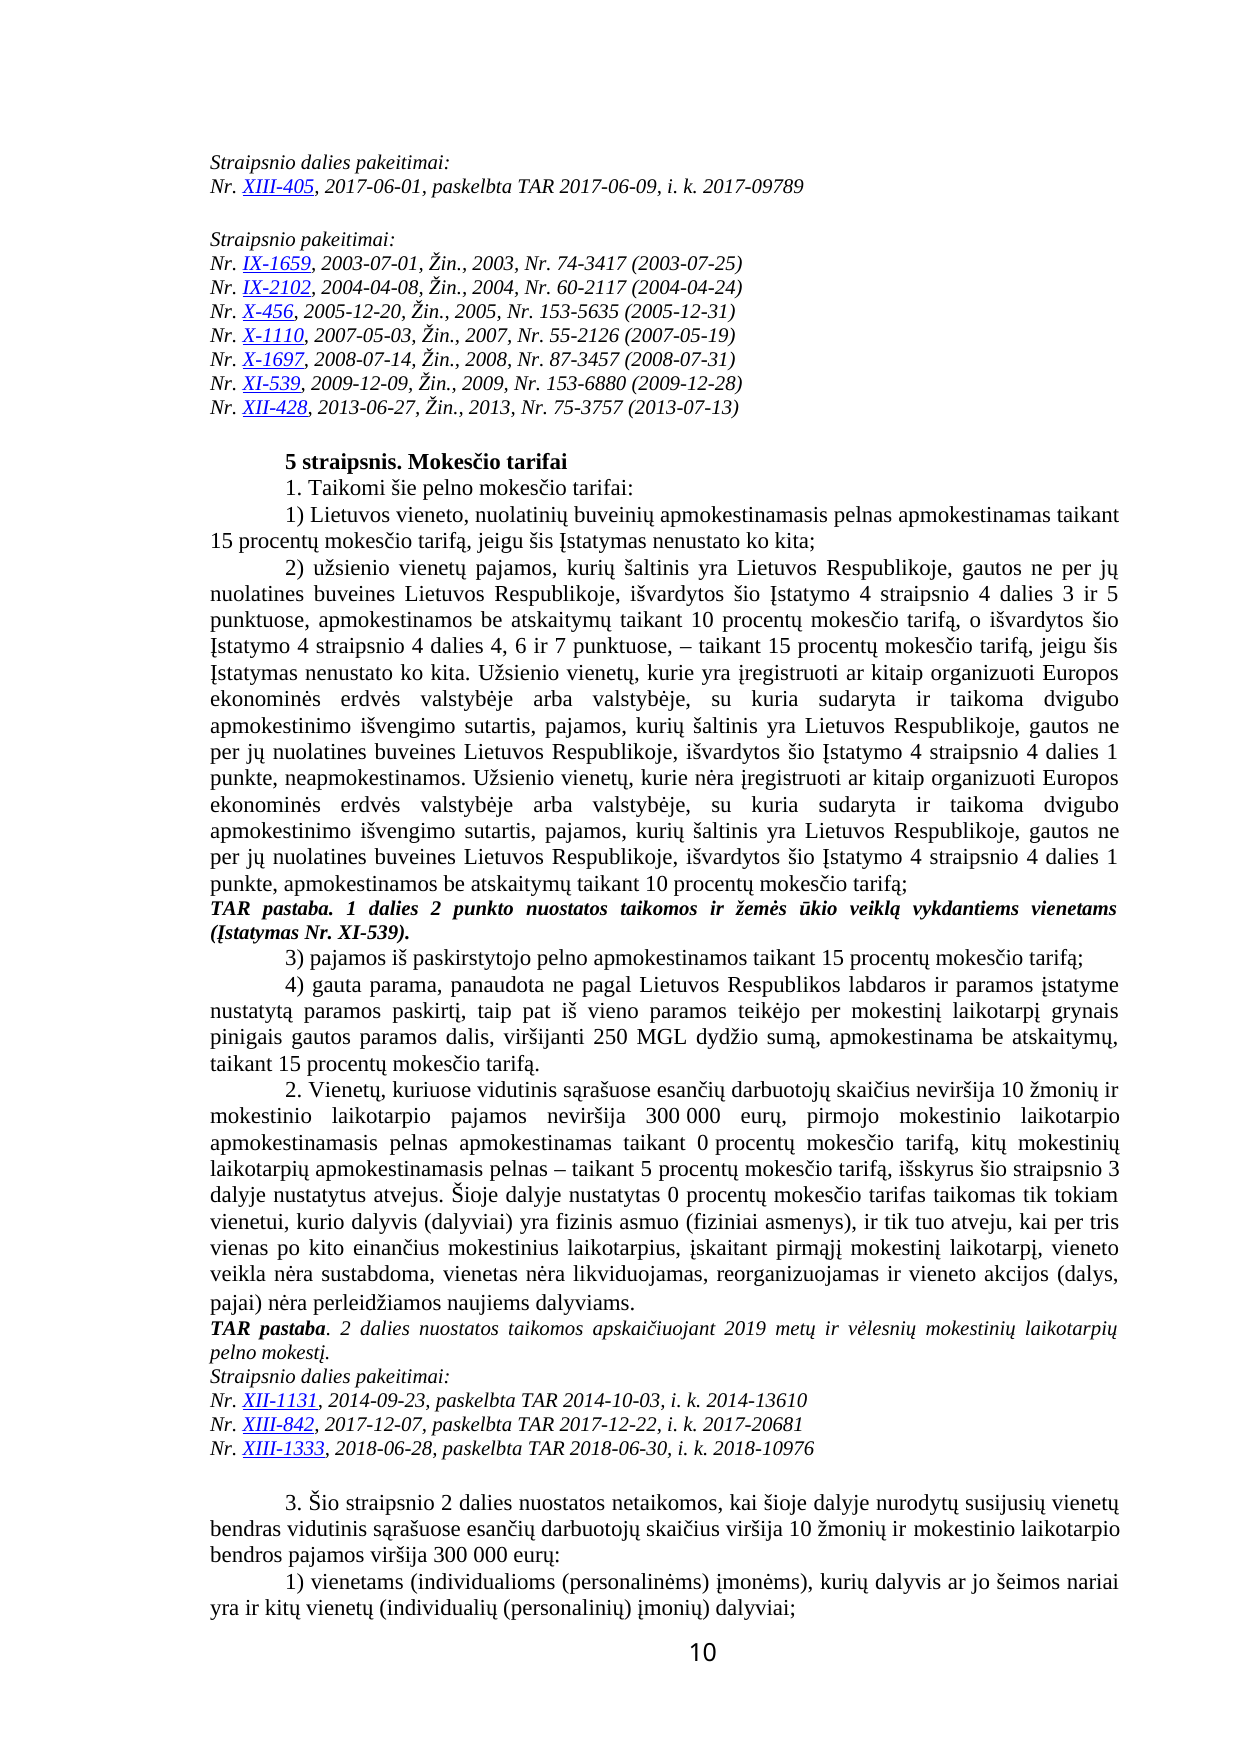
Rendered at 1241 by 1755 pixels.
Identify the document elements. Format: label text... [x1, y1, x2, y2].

text Nr. XIII-405, 2017-06-01, paskelbta TAR 2017-06-09, i. k. 2017-09789 [210, 174, 1120, 198]
text Straipsnio pakeitimai: [210, 227, 1120, 251]
text Nr. XIII-1333, 2018-06-28, paskelbta TAR 2018-06-30, i. k. 2018-10976 [210, 1436, 1120, 1460]
text Straipsnio dalies pakeitimai: [210, 150, 1120, 174]
text 2. Vienetų, kuriuose vidutinis sąrašuose esančių darbuotojų skaičius neviršija 10 žmonių ir mokestinio laikotarpio pajamos neviršija 300 000 eurų, pirmojo mokestinio laikotarpio apmokestinamasis pelnas apmokestinamas taikant 0 procentų mokesčio tarifą, kitų mokestinių laikotarpių apmokestinamasis pelnas – taikant 5 procentų mokesčio tarifą, išskyrus šio straipsnio 3 dalyje nustatytus atvejus. Šioje dalyje nustatytas 0 procentų mokesčio tarifas taikomas tik tokiam vienetui, kurio dalyvis (dalyviai) yra fizinis asmuo (fiziniai asmenys), ir tik tuo atveju, kai per tris vienas po kito einančius mokestinius laikotarpius, įskaitant pirmąjį mokestinį laikotarpį, vieneto veikla nėra sustabdoma, vienetas nėra likviduojamas, reorganizuojamas ir vieneto akcijos (dalys, pajai) nėra perleidžiamos naujiems dalyviams. [210, 1076, 1120, 1316]
text Nr. XII-428, 2013-06-27, Žin., 2013, Nr. 75-3757 (2013-07-13) [210, 395, 1120, 419]
text Nr. XIII-842, 2017-12-07, paskelbta TAR 2017-12-22, i. k. 2017-20681 [210, 1412, 1120, 1436]
text 2) užsienio vienetų pajamos, kurių šaltinis yra Lietuvos Respublikoje, gautos ne per jų nuolatines buveines Lietuvos Respublikoje, išvardytos šio Įstatymo 4 straipsnio 4 dalies 3 ir 5 punktuose, apmokestinamos be atskaitymų taikant 10 procentų mokesčio tarifą, o išvardytos šio Įstatymo 4 straipsnio 4 dalies 4, 6 ir 7 punktuose, – taikant 15 procentų mokesčio tarifą, jeigu šis Įstatymas nenustato ko kita. Užsienio vienetų, kurie yra įregistruoti ar kitaip organizuoti Europos ekonominės erdvės valstybėje arba valstybėje, su kuria sudaryta ir taikoma dvigubo apmokestinimo išvengimo sutartis, pajamos, kurių šaltinis yra Lietuvos Respublikoje, gautos ne per jų nuolatines buveines Lietuvos Respublikoje, išvardytos šio Įstatymo 4 straipsnio 4 dalies 1 punkte, neapmokestinamos. Užsienio vienetų, kurie nėra įregistruoti ar kitaip organizuoti Europos ekonominės erdvės valstybėje arba valstybėje, su kuria sudaryta ir taikoma dvigubo apmokestinimo išvengimo sutartis, pajamos, kurių šaltinis yra Lietuvos Respublikoje, gautos ne per jų nuolatines buveines Lietuvos Respublikoje, išvardytos šio Įstatymo 4 straipsnio 4 dalies 1 punkte, apmokestinamos be atskaitymų taikant 10 procentų mokesčio tarifą; [210, 553, 1120, 896]
text Nr. IX-2102, 2004-04-08, Žin., 2004, Nr. 60-2117 (2004-04-24) [210, 275, 1120, 299]
text Nr. X-456, 2005-12-20, Žin., 2005, Nr. 153-5635 (2005-12-31) [210, 299, 1120, 323]
text 5 straipsnis. Mokesčio tarifai [210, 448, 1120, 474]
text 1) Lietuvos vieneto, nuolatinių buveinių apmokestinamasis pelnas apmokestinamas taikant 15 procentų mokesčio tarifą, jeigu šis Įstatymas nenustato ko kita; [210, 501, 1120, 553]
text TAR pastaba. 1 dalies 2 punkto nuostatos taikomos ir žemės ūkio veiklą vykdantiems vienetams (Įstatymas Nr. XI-539). [210, 896, 1120, 944]
text 3. Šio straipsnio 2 dalies nuostatos netaikomos, kai šioje dalyje nurodytų susijusių vienetų bendras vidutinis sąrašuose esančių darbuotojų skaičius viršija 10 žmonių ir mokestinio laikotarpio bendros pajamos viršija 300 000 eurų: [210, 1489, 1120, 1568]
text Nr. X-1110, 2007-05-03, Žin., 2007, Nr. 55-2126 (2007-05-19) [210, 323, 1120, 347]
text Nr. X-1697, 2008-07-14, Žin., 2008, Nr. 87-3457 (2008-07-31) [210, 347, 1120, 371]
text Nr. XII-1131, 2014-09-23, paskelbta TAR 2014-10-03, i. k. 2014-13610 [210, 1388, 1120, 1412]
text Straipsnio dalies pakeitimai: [210, 1364, 1120, 1388]
text Nr. XI-539, 2009-12-09, Žin., 2009, Nr. 153-6880 (2009-12-28) [210, 371, 1120, 395]
text 4) gauta parama, panaudota ne pagal Lietuvos Respublikos labdaros ir paramos įstatyme nustatytą paramos paskirtį, taip pat iš vieno paramos teikėjo per mokestinį laikotarpį grynais pinigais gautos paramos dalis, viršijanti 250 MGL dydžio sumą, apmokestinama be atskaitymų, taikant 15 procentų mokesčio tarifą. [210, 971, 1120, 1076]
text Nr. IX-1659, 2003-07-01, Žin., 2003, Nr. 74-3417 (2003-07-25) [210, 251, 1120, 275]
text 1) vienetams (individualioms (personalinėms) įmonėms), kurių dalyvis ar jo šeimos nariai yra ir kitų vienetų (individualių (personalinių) įmonių) dalyviai; [210, 1568, 1120, 1621]
text TAR pastaba. 2 dalies nuostatos taikomos apskaičiuojant 2019 metų ir vėlesnių mokestinių laikotarpių pelno mokestį. [210, 1316, 1120, 1364]
text 3) pajamos iš paskirstytojo pelno apmokestinamos taikant 15 procentų mokesčio tarifą; [210, 944, 1120, 971]
text 1. Taikomi šie pelno mokesčio tarifai: [210, 474, 1120, 501]
